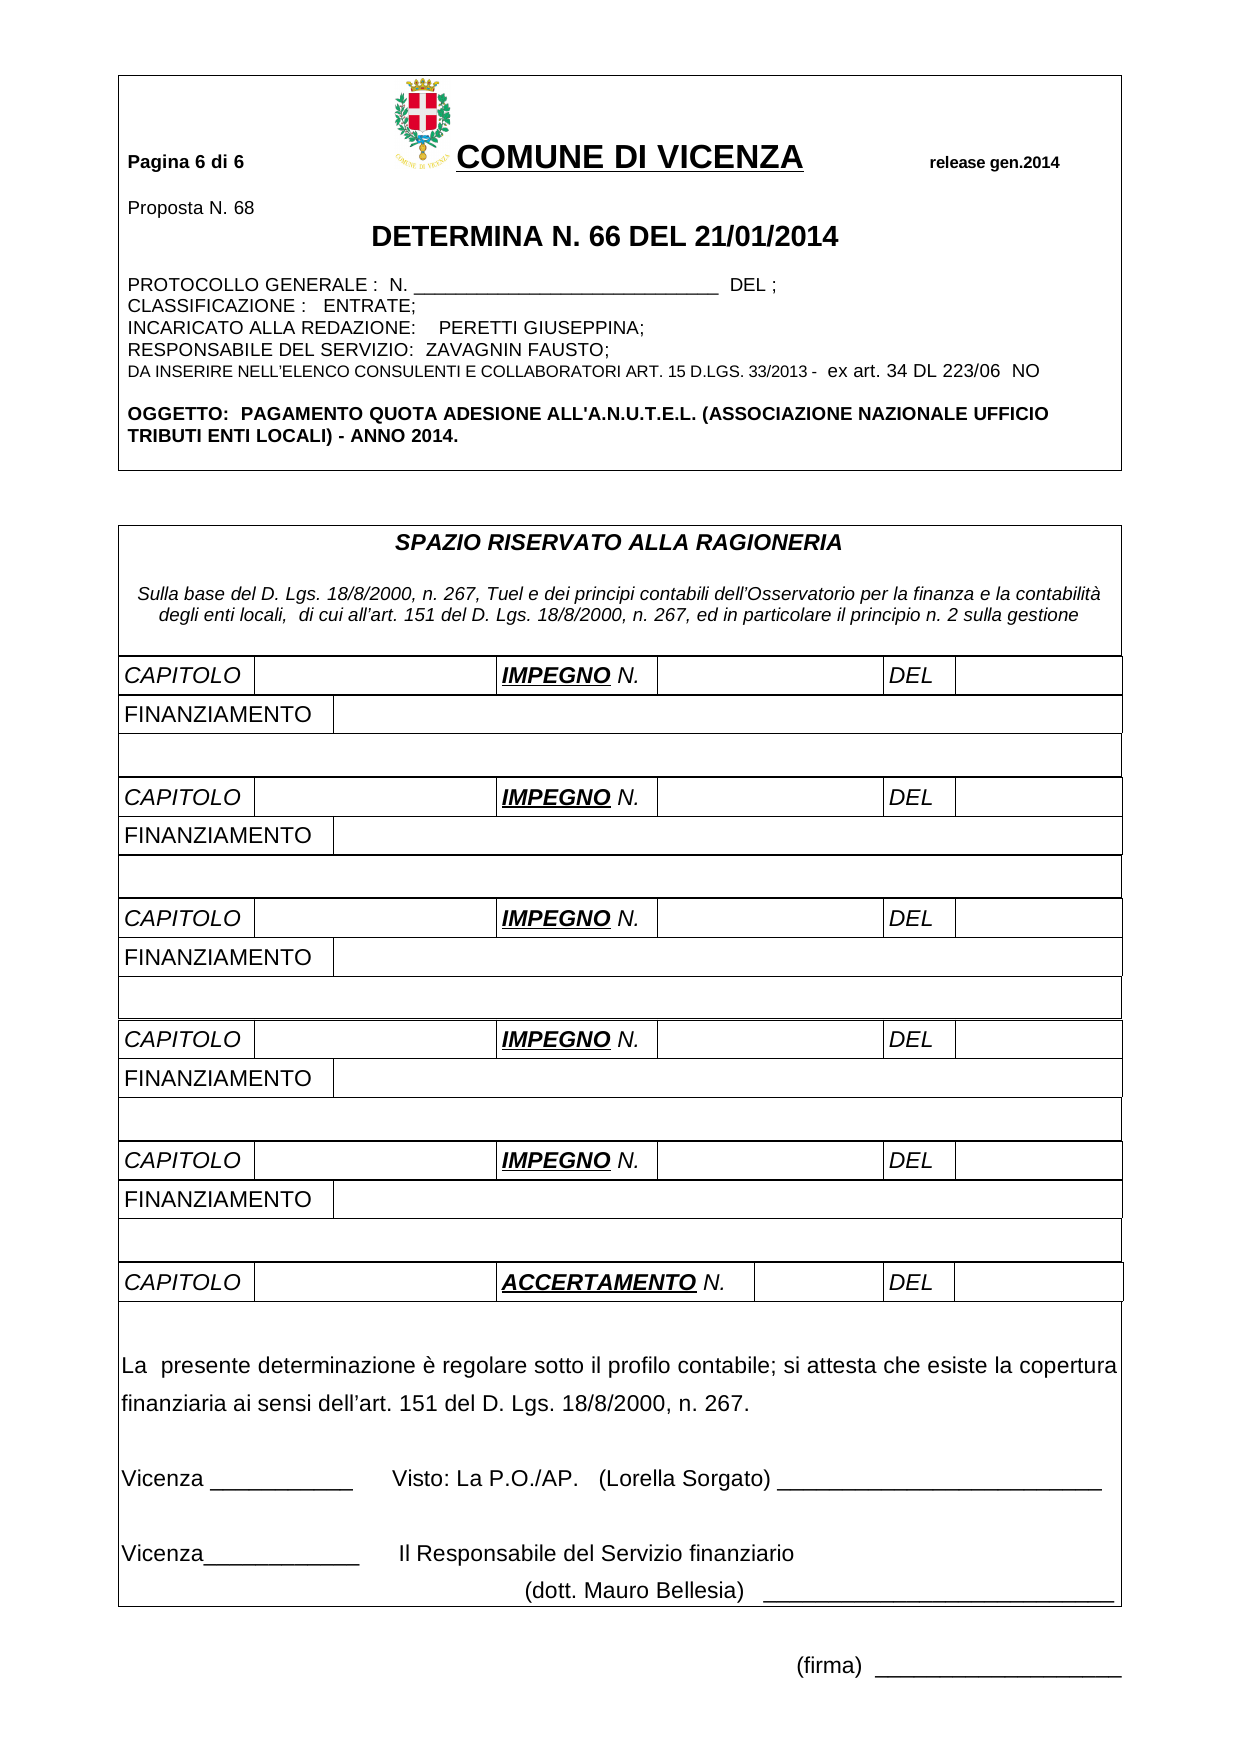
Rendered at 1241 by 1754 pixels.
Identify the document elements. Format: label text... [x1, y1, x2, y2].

table_header ACCERTAMENTO N. [497, 1263, 754, 1301]
table_header [956, 778, 1122, 816]
table_header DEL [884, 778, 955, 816]
table_header [956, 1142, 1122, 1179]
table_header [956, 899, 1122, 937]
table_header [658, 899, 883, 937]
table_header CAPITOLO [119, 778, 254, 816]
table_header [334, 1181, 1122, 1218]
table_header FINANZIAMENTO [119, 696, 333, 733]
table_header CAPITOLO [119, 899, 254, 937]
table_header [334, 817, 1122, 854]
table_header [658, 778, 883, 816]
table_header [955, 1263, 1123, 1301]
table_header [255, 657, 496, 694]
table_header CAPITOLO [119, 1142, 254, 1179]
table_header FINANZIAMENTO [119, 817, 333, 854]
table_header [956, 1021, 1122, 1058]
table_header DEL [884, 1142, 955, 1179]
table_header CAPITOLO [119, 1021, 254, 1058]
table_header CAPITOLO [119, 1263, 254, 1301]
table_header DEL [884, 1021, 955, 1058]
text La presente determinazione è regolare sotto il profilo contabile; si attesta che esiste la copertura finanziaria ai sensi dell’art. 151 del D. Lgs. 18/8/2000, n. 267. [119, 1338, 1121, 1416]
table_header IMPEGNO N. [497, 1021, 657, 1058]
table_header FINANZIAMENTO [119, 938, 333, 976]
table_header IMPEGNO N. [497, 1142, 657, 1179]
table_header DEL [884, 657, 955, 694]
text SPAZIO RISERVATO ALLA RAGIONERIA [119, 526, 1121, 555]
text (dott. Mauro Bellesia) ___________________________ [119, 1563, 1121, 1606]
table_header [956, 657, 1122, 694]
table_header CAPITOLO [119, 657, 254, 694]
table_header [658, 1142, 883, 1179]
table_header [255, 1021, 496, 1058]
table_header [255, 899, 496, 937]
table_header FINANZIAMENTO [119, 1059, 333, 1097]
text Sulla base del D. Lgs. 18/8/2000, n. 267, Tuel e dei principi contabili dell’Osservatorio per la finanza e la contabilità degli enti locali, di cui all’art. 151 del D. Lgs. 18/8/2000, n. 267, ed in particolare il principio n. 2 sulla gestione [119, 579, 1121, 626]
table_header [755, 1263, 883, 1301]
table_header IMPEGNO N. [497, 657, 657, 694]
table_header IMPEGNO N. [497, 778, 657, 816]
table_header [334, 1059, 1122, 1097]
table_header IMPEGNO N. [497, 899, 657, 937]
table_header [255, 778, 496, 816]
table_header [255, 1142, 496, 1179]
table_header [658, 657, 883, 694]
table_header [334, 696, 1122, 733]
table_header [658, 1021, 883, 1058]
text Vicenza____________ Il Responsabile del Servizio finanziario [119, 1526, 1121, 1563]
table_header DEL [884, 1263, 954, 1301]
text Vicenza ___________ Visto: La P.O./AP. (Lorella Sorgato) _________________________ [119, 1451, 1121, 1491]
picture [394, 78, 451, 169]
table_header DEL [884, 899, 955, 937]
table_header [334, 938, 1122, 976]
table_header [255, 1263, 496, 1301]
table_header FINANZIAMENTO [119, 1181, 333, 1218]
